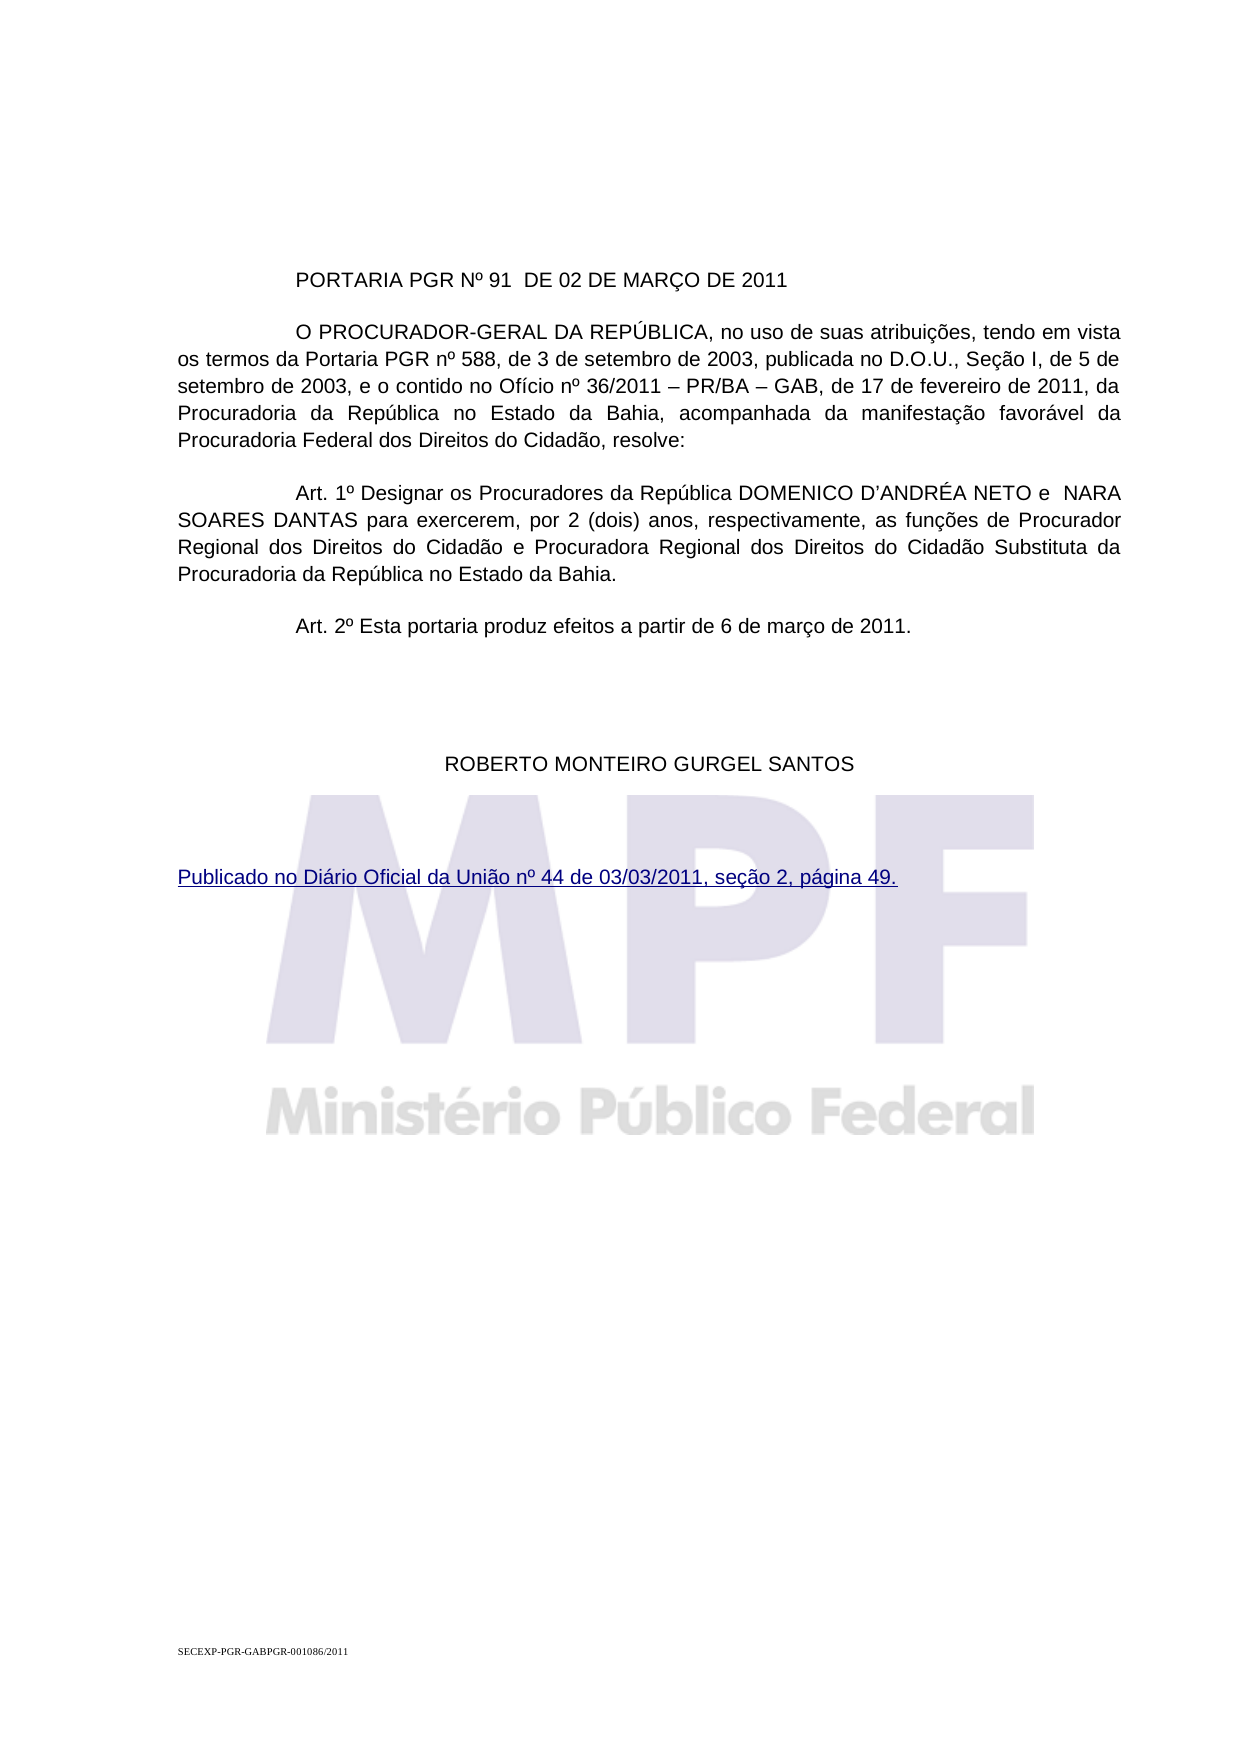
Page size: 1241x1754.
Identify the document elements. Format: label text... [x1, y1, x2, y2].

picture [266, 795, 1034, 865]
picture [266, 890, 1034, 1136]
text SECEXP-PGR-GABPGR-001086/2011 [178, 1635, 1121, 1660]
text Publicado no Diário Oficial da União nº 44 de 03/03/2011, seção 2, página 49. [177, 865, 1220, 890]
text PORTARIA PGR Nº 91 DE 02 DE MARÇO DE 2011 [177, 266, 1122, 293]
text O PROCURADOR-GERAL DA REPÚBLICA, no uso de suas atribuições, tendo em vista os termos da Portaria PGR nº 588, de 3 de setembro de 2003, publicada no D.O.U., Seção I, de 5 de setembro de 2003, e o contido no Ofício nº 36/2011 – PR/BA – GAB, de 17 de fevereiro de 2011, da Procuradoria da República no Estado da Bahia, acompanhada da manifestação favorável da Procuradoria Federal dos Direitos do Cidadão, resolve: [177, 318, 1122, 453]
text Art. 1º Designar os Procuradores da República DOMENICO D’ANDRÉA NETO e NARA SOARES DANTAS para exercerem, por 2 (dois) anos, respectivamente, as funções de Procurador Regional dos Direitos do Cidadão e Procuradora Regional dos Direitos do Cidadão Substituta da Procuradoria da República no Estado da Bahia. [177, 478, 1122, 587]
text ROBERTO MONTEIRO GURGEL SANTOS [177, 752, 1122, 776]
text Art. 2º Esta portaria produz efeitos a partir de 6 de março de 2011. [177, 612, 1122, 639]
